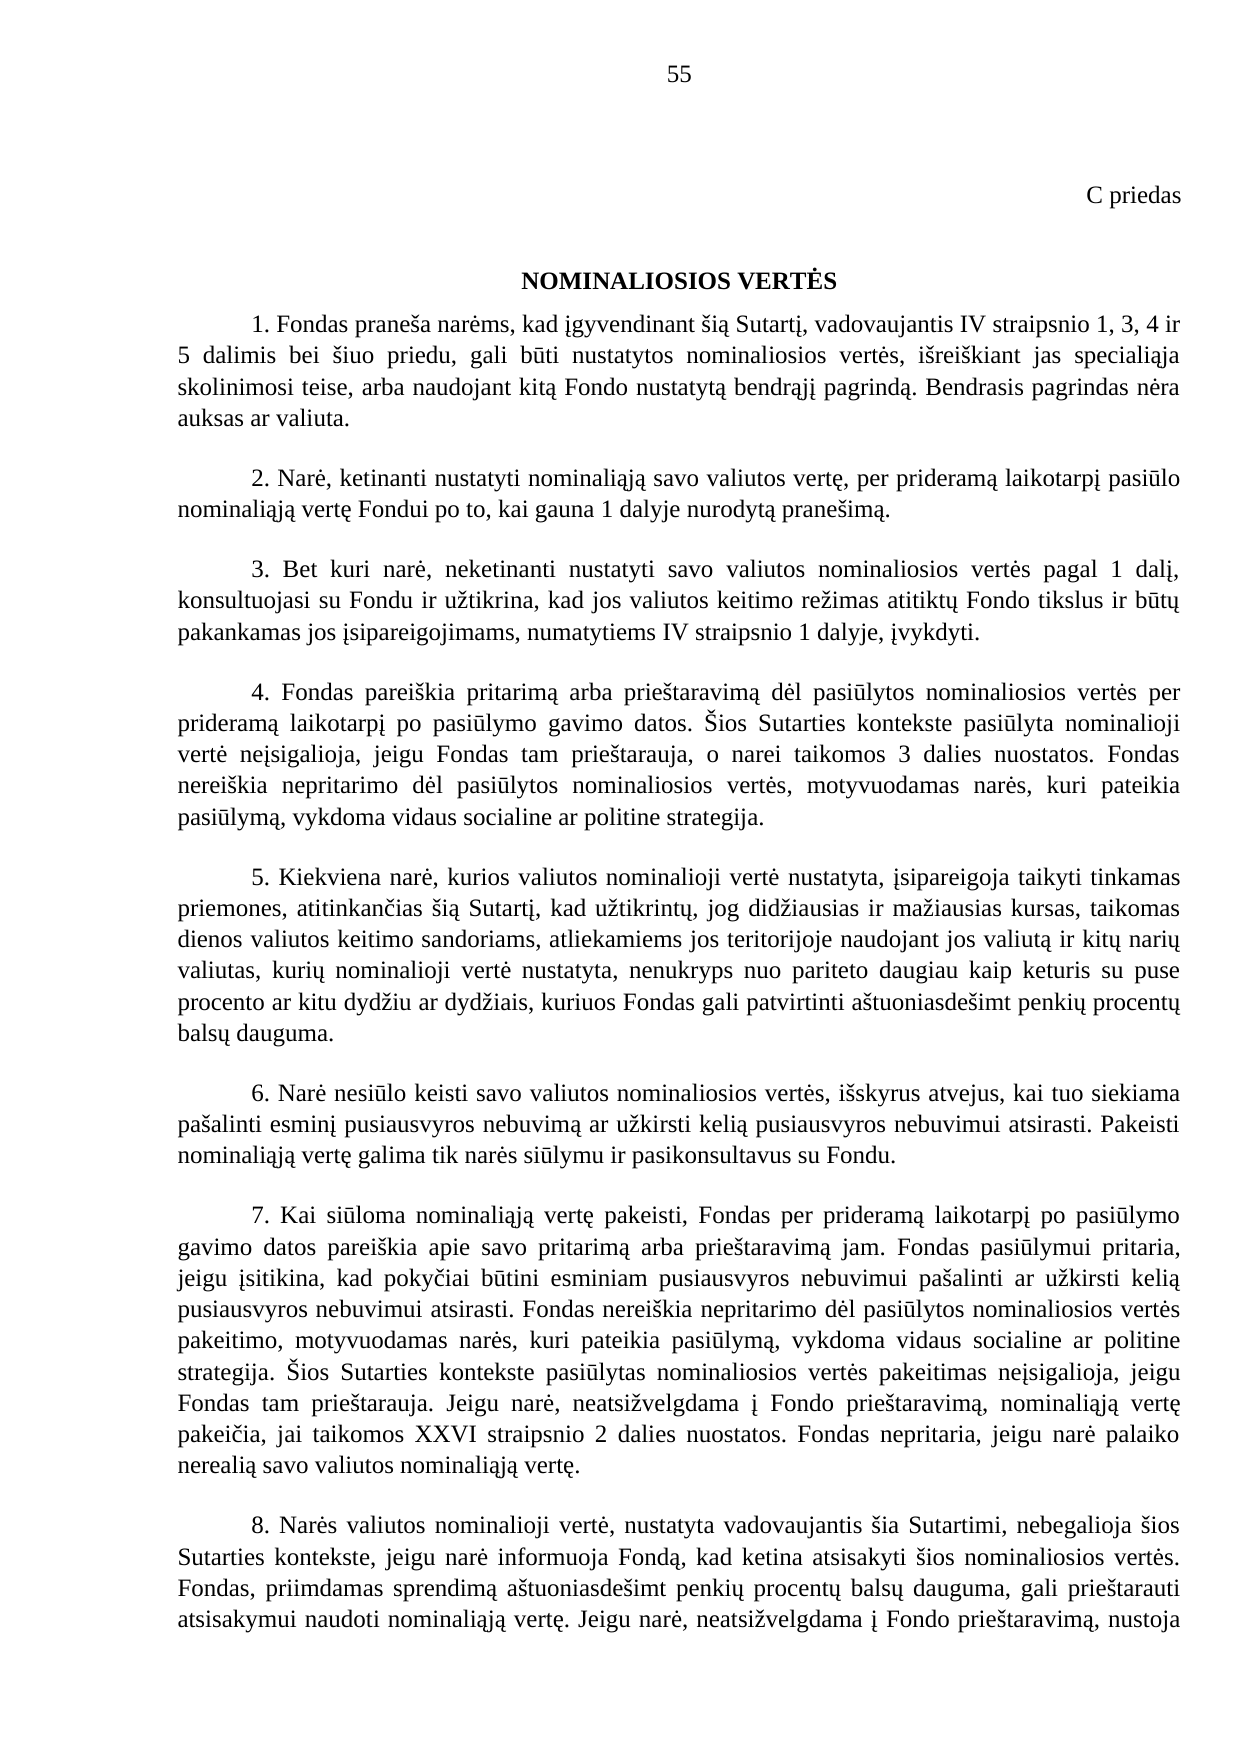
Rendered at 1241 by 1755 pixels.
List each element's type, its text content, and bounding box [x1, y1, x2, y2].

text C priedas [177, 177, 1181, 208]
text 1. Fondas praneša narėms, kad įgyvendinant šią Sutartį, vadovaujantis IV straipsnio 1, 3, 4 ir 5 dalimis bei šiuo priedu, gali būti nustatytos nominaliosios vertės, išreiškiant jas specialiąja skolinimosi teise, arba naudojant kitą Fondo nustatytą bendrąjį pagrindą. Bendrasis pagrindas nėra auksas ar valiuta. [177, 307, 1181, 432]
text 6. Narė nesiūlo keisti savo valiutos nominaliosios vertės, išskyrus atvejus, kai tuo siekiama pašalinti esminį pusiausvyros nebuvimą ar užkirsti kelią pusiausvyros nebuvimui atsirasti. Pakeisti nominaliąją vertę galima tik narės siūlymu ir pasikonsultavus su Fondu. [177, 1076, 1181, 1169]
text 3. Bet kuri narė, neketinanti nustatyti savo valiutos nominaliosios vertės pagal 1 dalį, konsultuojasi su Fondu ir užtikrina, kad jos valiutos keitimo režimas atitiktų Fondo tikslus ir būtų pakankamas jos įsipareigojimams, numatytiems IV straipsnio 1 dalyje, įvykdyti. [177, 552, 1181, 646]
text 7. Kai siūloma nominaliąją vertę pakeisti, Fondas per prideramą laikotarpį po pasiūlymo gavimo datos pareiškia apie savo pritarimą arba prieštaravimą jam. Fondas pasiūlymui pritaria, jeigu įsitikina, kad pokyčiai būtini esminiam pusiausvyros nebuvimui pašalinti ar užkirsti kelią pusiausvyros nebuvimui atsirasti. Fondas nereiškia nepritarimo dėl pasiūlytos nominaliosios vertės pakeitimo, motyvuodamas narės, kuri pateikia pasiūlymą, vykdoma vidaus socialine ar politine strategija. Šios Sutarties kontekste pasiūlytas nominaliosios vertės pakeitimas neįsigalioja, jeigu Fondas tam prieštarauja. Jeigu narė, neatsižvelgdama į Fondo prieštaravimą, nominaliąją vertę pakeičia, jai taikomos XXVI straipsnio 2 dalies nuostatos. Fondas nepritaria, jeigu narė palaiko nerealią savo valiutos nominaliąją vertę. [177, 1198, 1181, 1479]
text 2. Narė, ketinanti nustatyti nominaliąją savo valiutos vertę, per prideramą laikotarpį pasiūlo nominaliąją vertę Fondui po to, kai gauna 1 dalyje nurodytą pranešimą. [177, 461, 1181, 523]
text 8. Narės valiutos nominalioji vertė, nustatyta vadovaujantis šia Sutartimi, nebegalioja šios Sutarties kontekste, jeigu narė informuoja Fondą, kad ketina atsisakyti šios nominaliosios vertės. Fondas, priimdamas sprendimą aštuoniasdešimt penkių procentų balsų dauguma, gali prieštarauti atsisakymui naudoti nominaliąją vertę. Jeigu narė, neatsižvelgdama į Fondo prieštaravimą, nustoja [177, 1508, 1181, 1633]
text Nominaliosios vertės [177, 264, 1181, 295]
text 5. Kiekviena narė, kurios valiutos nominalioji vertė nustatyta, įsipareigoja taikyti tinkamas priemones, atitinkančias šią Sutartį, kad užtikrintų, jog didžiausias ir mažiausias kursas, taikomas dienos valiutos keitimo sandoriams, atliekamiems jos teritorijoje naudojant jos valiutą ir kitų narių valiutas, kurių nominalioji vertė nustatyta, nenukryps nuo pariteto daugiau kaip keturis su puse procento ar kitu dydžiu ar dydžiais, kuriuos Fondas gali patvirtinti aštuoniasdešimt penkių procentų balsų dauguma. [177, 859, 1181, 1047]
text 4. Fondas pareiškia pritarimą arba prieštaravimą dėl pasiūlytos nominaliosios vertės per prideramą laikotarpį po pasiūlymo gavimo datos. Šios Sutarties kontekste pasiūlyta nominalioji vertė neįsigalioja, jeigu Fondas tam prieštarauja, o narei taikomos 3 dalies nuostatos. Fondas nereiškia nepritarimo dėl pasiūlytos nominaliosios vertės, motyvuodamas narės, kuri pateikia pasiūlymą, vykdoma vidaus socialine ar politine strategija. [177, 674, 1181, 831]
